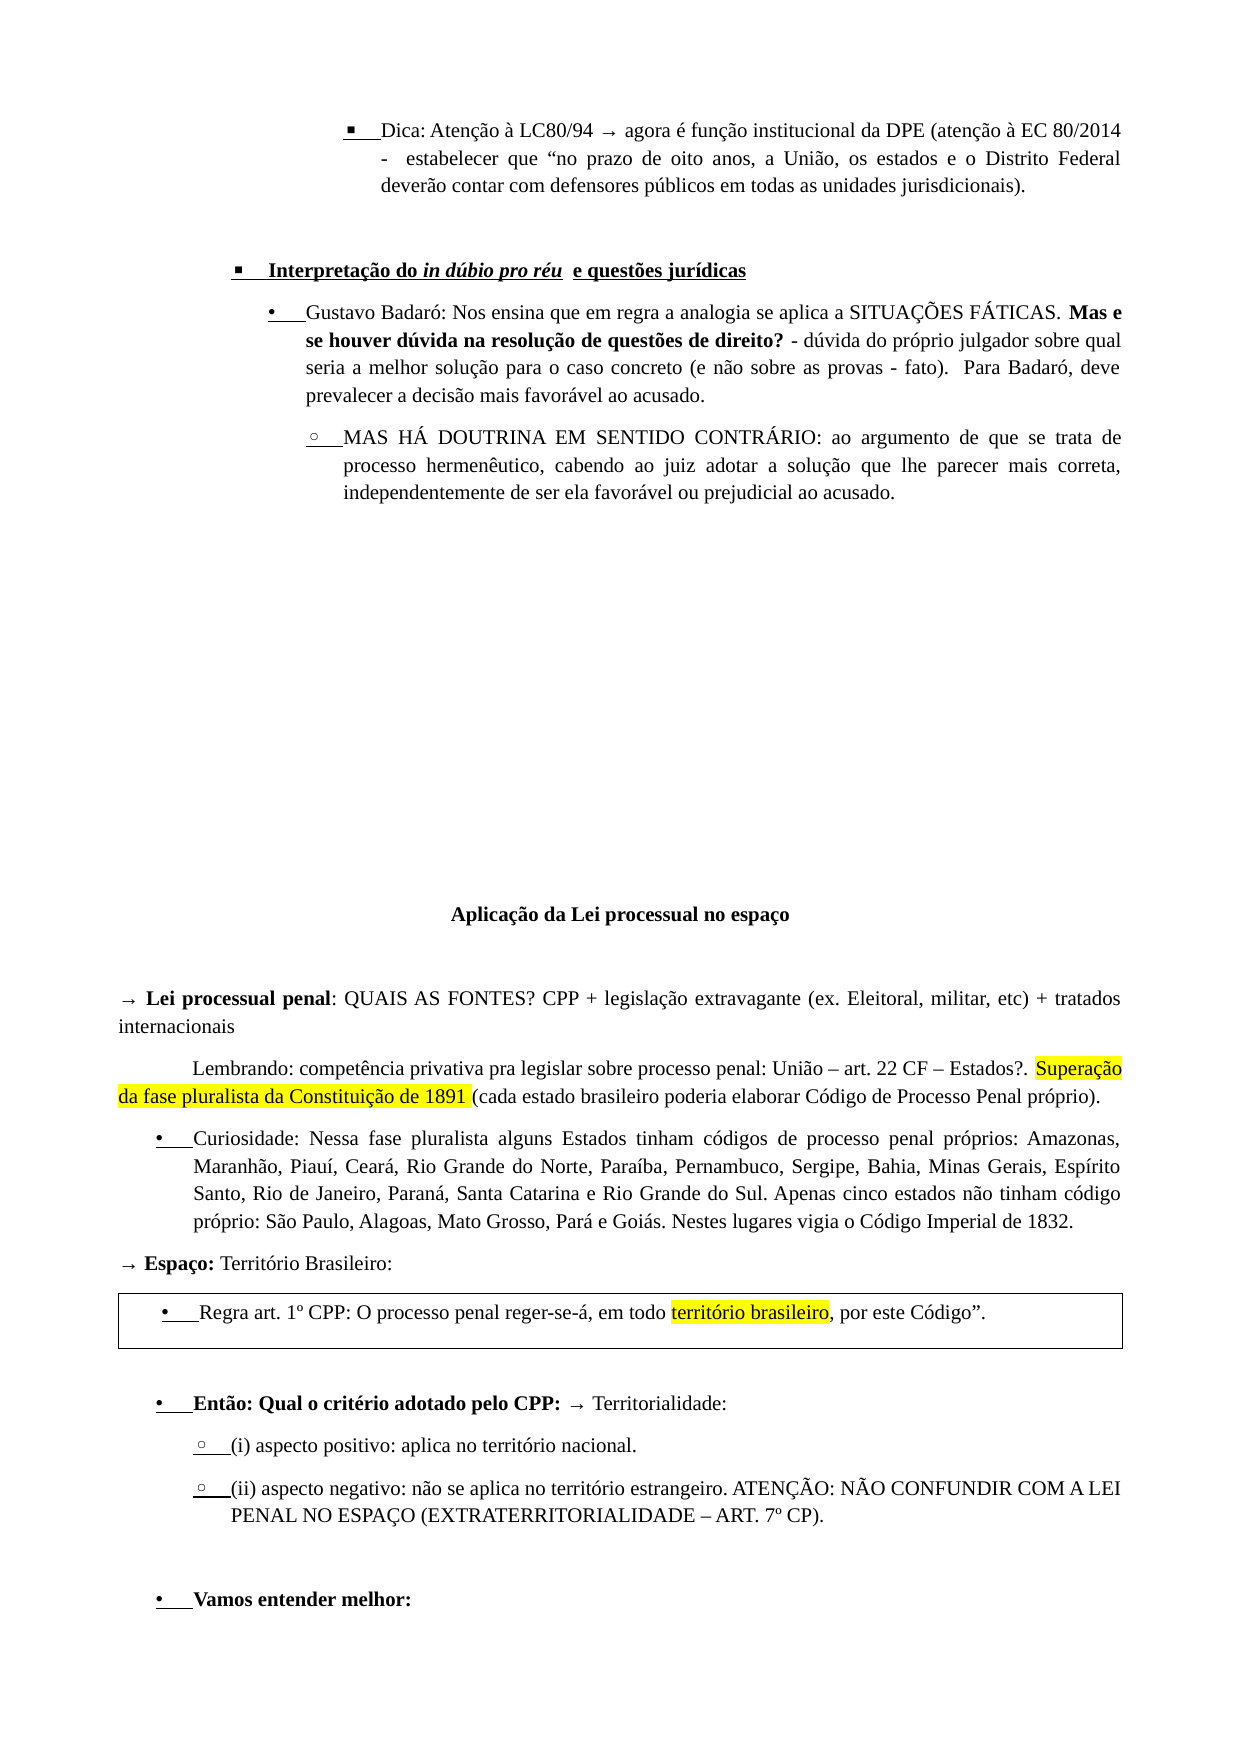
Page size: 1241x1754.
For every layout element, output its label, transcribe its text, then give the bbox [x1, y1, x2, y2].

list Dica: Atenção à LC80/94 → agora é função institucional da DPE (atenção à EC 80/2014 - estabelecer que “no prazo de oito anos, a União, os estados e o Distrito Federal deverão contar com defensores públicos em todas as unidades jurisdicionais). [343, 118, 1122, 197]
list Então: Qual o critério adotado pelo CPP: → Territorialidade: [156, 1391, 1122, 1415]
list Vamos entender melhor: [156, 1587, 1122, 1611]
list Interpretação do in dúbio pro réu e questões jurídicas [231, 258, 1122, 282]
text → Lei processual penal: QUAIS AS FONTES? CPP + legislação extravagante (ex. Eleitoral, militar, etc) + tratados internacionais [118, 986, 1122, 1038]
list MAS HÁ DOUTRINA EM SENTIDO CONTRÁRIO: ao argumento de que se trata de processo hermenêutico, cabendo ao juiz adotar a solução que lhe parecer mais correta, independentemente de ser ela favorável ou prejudicial ao acusado. [306, 425, 1122, 504]
list (i) aspecto positivo: aplica no território nacional. [193, 1433, 1122, 1457]
list Gustavo Badaró: Nos ensina que em regra a analogia se aplica a SITUAÇÕES FÁTICAS. Mas e se houver dúvida na resolução de questões de direito? - dúvida do próprio julgador sobre qual seria a melhor solução para o caso concreto (e não sobre as provas - fato). Para Badaró, deve prevalecer a decisão mais favorável ao acusado. [268, 300, 1122, 407]
list Curiosidade: Nessa fase pluralista alguns Estados tinham códigos de processo penal próprios: Amazonas, Maranhão, Piauí, Ceará, Rio Grande do Norte, Paraíba, Pernambuco, Sergipe, Bahia, Minas Gerais, Espírito Santo, Rio de Janeiro, Paraná, Santa Catarina e Rio Grande do Sul. Apenas cinco estados não tinham código próprio: São Paulo, Alagoas, Mato Grosso, Pará e Goiás. Nestes lugares vigia o Código Imperial de 1832. [156, 1126, 1122, 1233]
text Lembrando: competência privativa pra legislar sobre processo penal: União – art. 22 CF – Estados?. Superação da fase pluralista da Constituição de 1891 (cada estado brasileiro poderia elaborar Código de Processo Penal próprio). [118, 1056, 1122, 1108]
list (ii) aspecto negativo: não se aplica no território estrangeiro. ATENÇÃO: NÃO CONFUNDIR COM A LEI PENAL NO ESPAÇO (EXTRATERRITORIALIDADE – ART. 7º CP). [193, 1475, 1122, 1527]
table_header Regra art. 1º CPP: O processo penal reger-se-á, em todo território brasileiro, por este Código”. [119, 1294, 1122, 1348]
text Aplicação da Lei processual no espaço [118, 902, 1122, 926]
text → Espaço: Território Brasileiro: [118, 1251, 1122, 1275]
